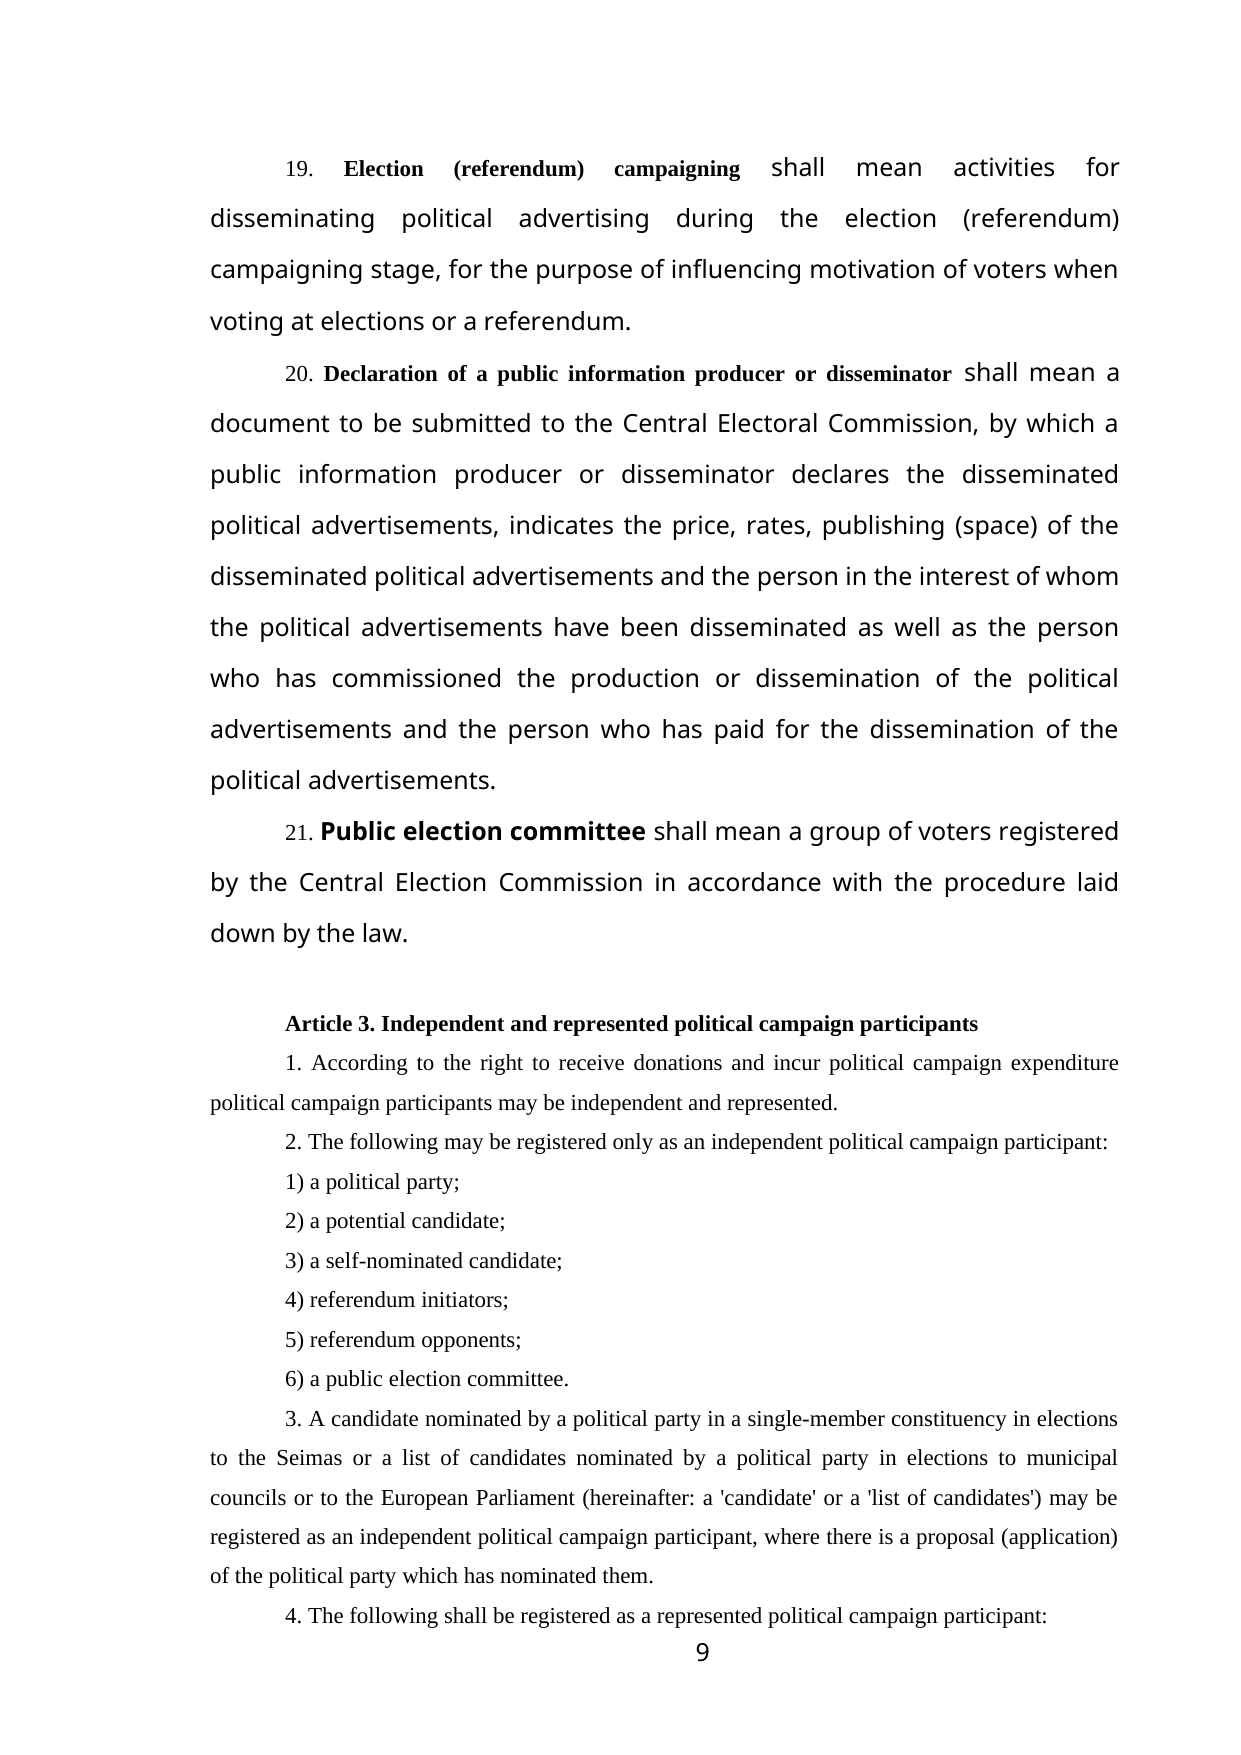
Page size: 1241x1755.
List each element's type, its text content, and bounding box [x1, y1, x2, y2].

text 4. The following shall be registered as a represented political campaign participant: [210, 1602, 1120, 1628]
text 2) a potential candidate; [210, 1207, 1120, 1233]
text 21. Public election committee shall mean a group of voters registered by the Central Election Commission in accordance with the procedure laid down by the law. [210, 813, 1120, 950]
text Article 3. Independent and represented political campaign participants [210, 1010, 1120, 1036]
text 1. According to the right to receive donations and incur political campaign expenditure political campaign participants may be independent and represented. [210, 1049, 1120, 1115]
text 19. Election (referendum) campaigning shall mean activities for disseminating political advertising during the election (referendum) campaigning stage, for the purpose of influencing motivation of voters when voting at elections or a referendum. [210, 150, 1120, 337]
text 6) a public election committee. [210, 1365, 1120, 1391]
text 2. The following may be registered only as an independent political campaign participant: [210, 1128, 1120, 1154]
text 3. A candidate nominated by a political party in a single-member constituency in elections to the Seimas or a list of candidates nominated by a political party in elections to municipal councils or to the European Parliament (hereinafter: a 'candidate' or a 'list of candidates') may be registered as an independent political campaign participant, where there is a proposal (application) of the political party which has nominated them. [210, 1404, 1120, 1589]
text 3) a self-nominated candidate; [210, 1247, 1120, 1273]
text 1) a political party; [210, 1168, 1120, 1194]
text 20. Declaration of a public information producer or disseminator shall mean a document to be submitted to the Central Electoral Commission, by which a public information producer or disseminator declares the disseminated political advertisements, indicates the price, rates, publishing (space) of the disseminated political advertisements and the person in the interest of whom the political advertisements have been disseminated as well as the person who has commissioned the production or dissemination of the political advertisements and the person who has paid for the dissemination of the political advertisements. [210, 354, 1120, 797]
text 5) referendum opponents; [210, 1326, 1120, 1352]
text 4) referendum initiators; [210, 1286, 1120, 1312]
